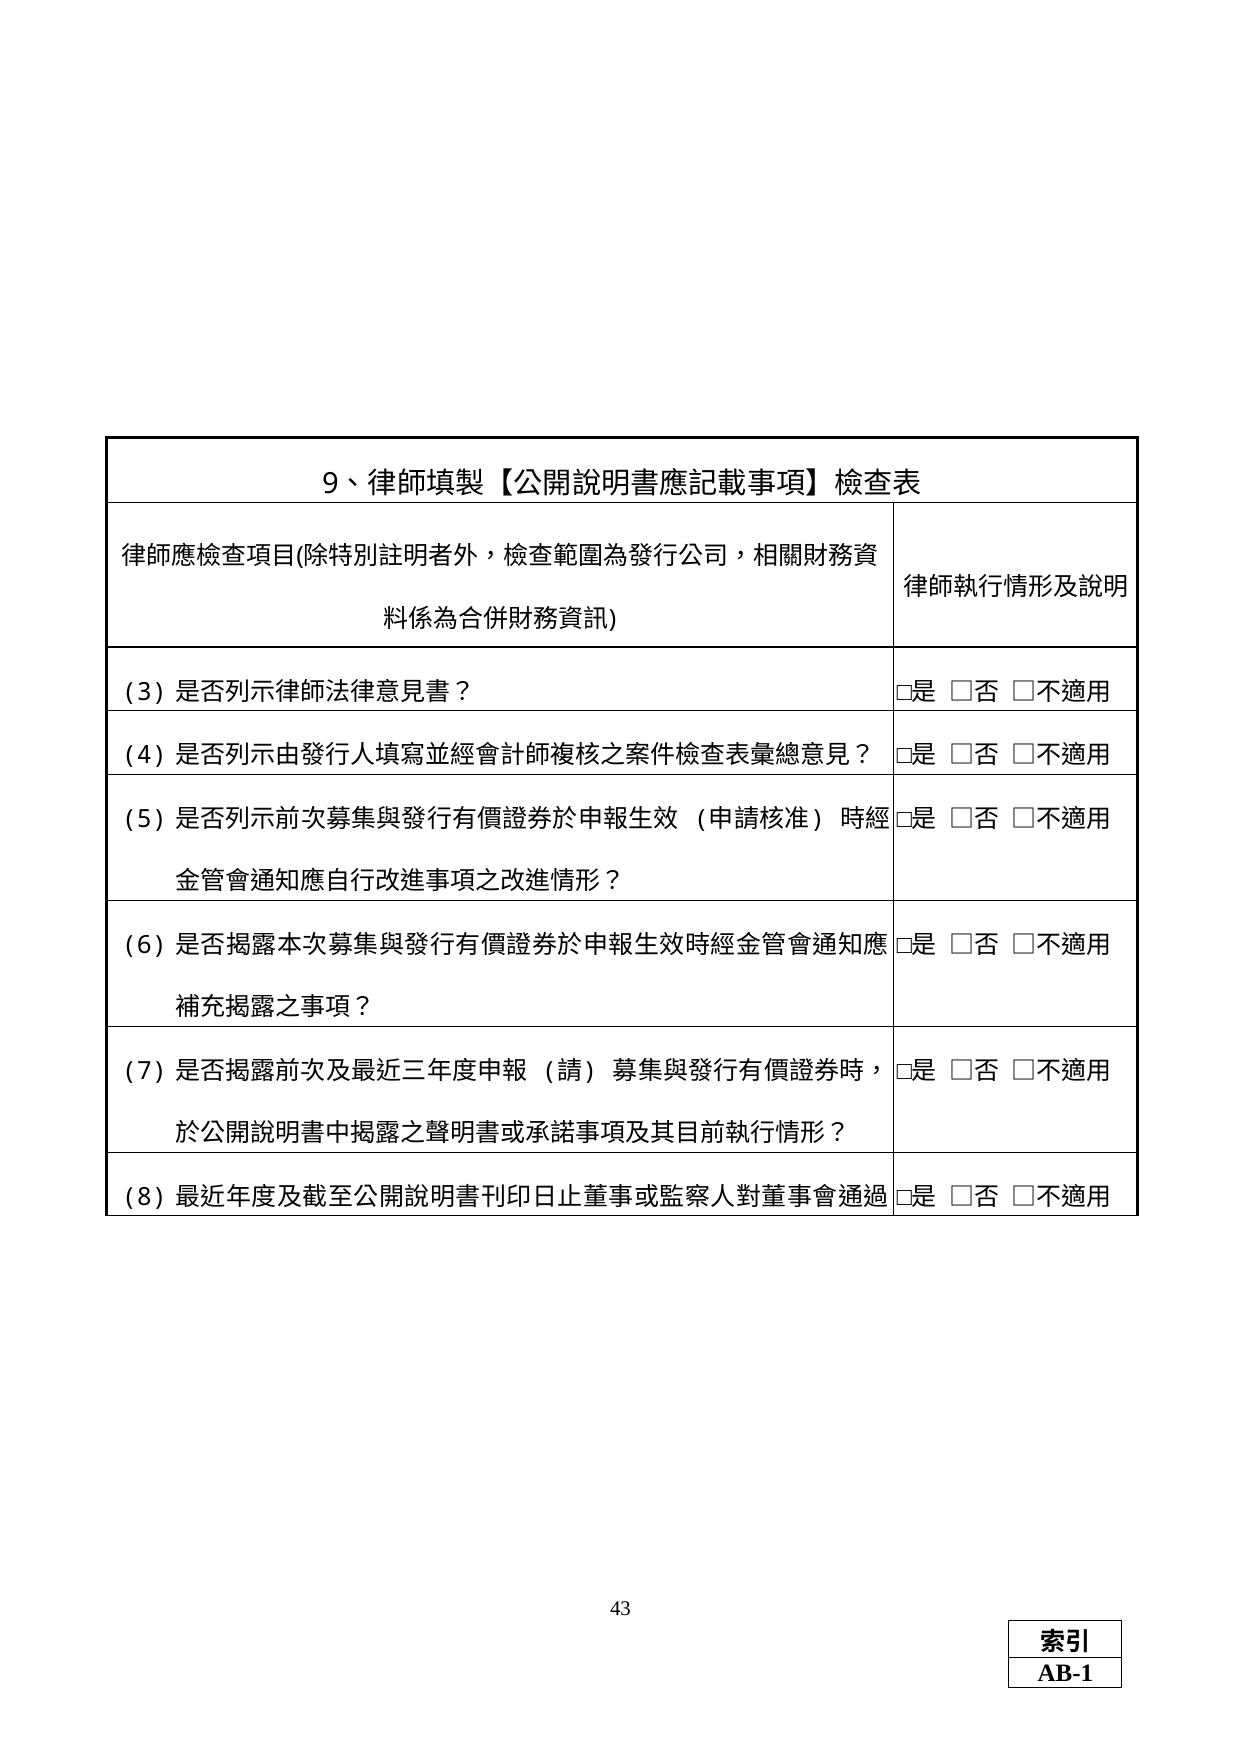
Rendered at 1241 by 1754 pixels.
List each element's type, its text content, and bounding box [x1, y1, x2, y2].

table_header 9、律師填製【公開說明書應記載事項】檢查表 [108, 439, 1136, 502]
table_cell □是 □否 □不適用 [894, 648, 1136, 710]
table_cell 律師應檢查項目(除特別註明者外，檢查範圍為發行公司，相關財務資料係為合併財務資訊) [108, 503, 893, 646]
table_cell 是否列示律師法律意見書？ [108, 648, 893, 710]
table_cell □是 □否 □不適用 [894, 711, 1136, 773]
table_cell 是否揭露前次及最近三年度申報 (請) 募集與發行有價證券時，於公開說明書中揭露之聲明書或承諾事項及其目前執行情形？ [108, 1027, 893, 1152]
table_cell 是否列示由發行人填寫並經會計師複核之案件檢查表彙總意見？ [108, 711, 893, 773]
table_cell □是 □否 □不適用 [894, 901, 1136, 1026]
table_cell 最近年度及截至公開說明書刊印日止董事或監察人對董事會通過 [108, 1153, 893, 1215]
table_cell 是否列示前次募集與發行有價證券於申報生效 (申請核准) 時經金管會通知應自行改進事項之改進情形？ [108, 775, 893, 899]
table_cell □是 □否 □不適用 [894, 1027, 1136, 1152]
table_cell □是 □否 □不適用 [894, 775, 1136, 899]
table_cell 律師執行情形及說明 [894, 503, 1136, 646]
table_cell 是否揭露本次募集與發行有價證券於申報生效時經金管會通知應補充揭露之事項？ [108, 901, 893, 1026]
table_cell □是 □否 □不適用 [894, 1153, 1136, 1215]
